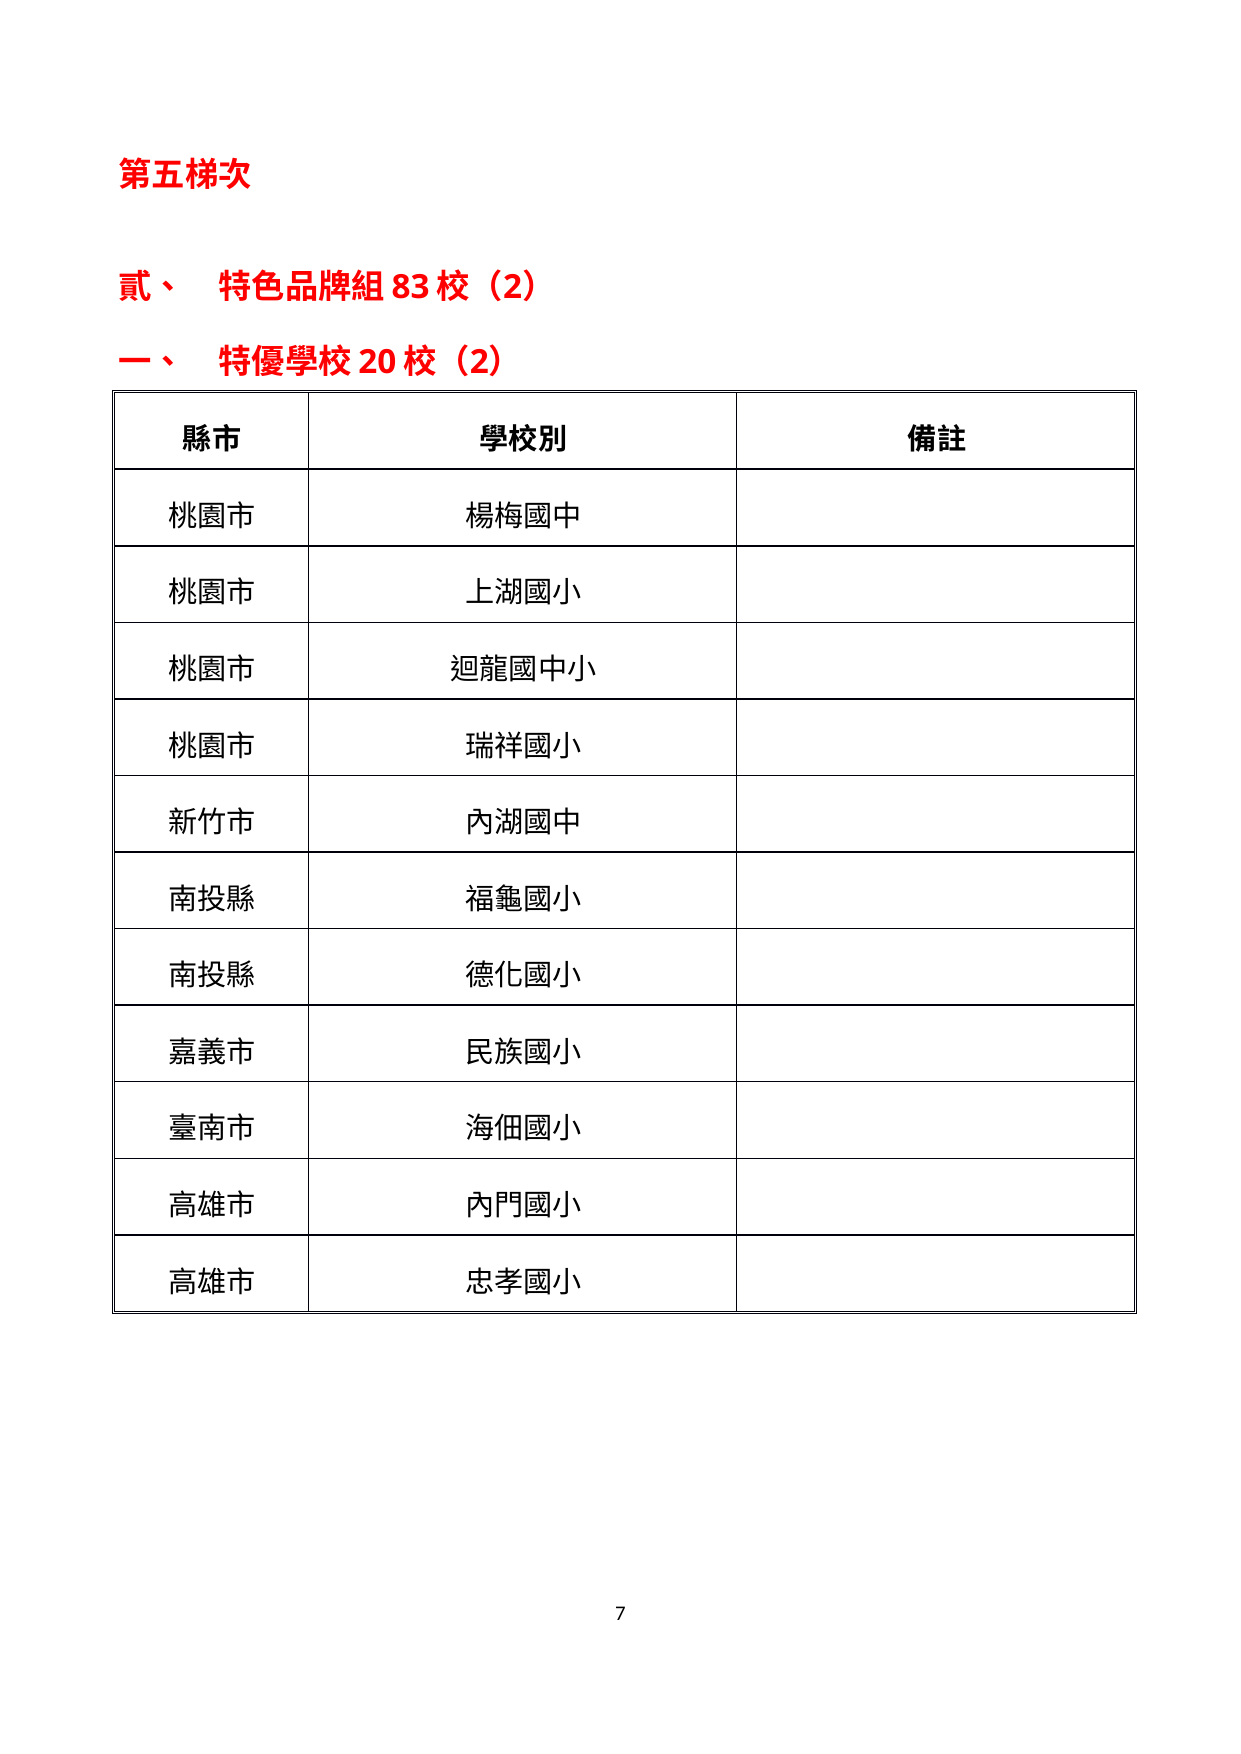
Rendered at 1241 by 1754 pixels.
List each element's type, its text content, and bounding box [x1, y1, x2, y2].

table_cell 南投縣 [115, 853, 308, 928]
table_cell 上湖國小 [309, 547, 736, 621]
text 第五梯次 [118, 128, 1122, 203]
table_cell [737, 700, 1134, 774]
table_cell [737, 776, 1134, 851]
table_cell [737, 547, 1134, 621]
table_cell 德化國小 [309, 929, 736, 1004]
table_cell 內湖國中 [309, 776, 736, 851]
table_cell 桃園市 [115, 623, 308, 698]
table_cell [737, 853, 1134, 928]
table_cell 內門國小 [309, 1159, 736, 1234]
table_header 縣市 [115, 393, 308, 468]
table_cell [737, 1082, 1134, 1157]
table_cell 海佃國小 [309, 1082, 736, 1157]
table_cell [737, 1159, 1134, 1234]
text 貳、 特色品牌組83校（2） [118, 240, 1122, 315]
table_cell 瑞祥國小 [309, 700, 736, 774]
table_cell 福龜國小 [309, 853, 736, 928]
table_cell [737, 1006, 1134, 1081]
table_cell 新竹市 [115, 776, 308, 851]
table_cell 高雄市 [115, 1236, 308, 1311]
table_cell 嘉義市 [115, 1006, 308, 1081]
table_cell 臺南市 [115, 1082, 308, 1157]
table_cell 桃園市 [115, 700, 308, 774]
table_header 學校別 [309, 393, 736, 468]
table_cell 桃園市 [115, 470, 308, 545]
table_cell 忠孝國小 [309, 1236, 736, 1311]
text 一、 特優學校20校（2） [118, 315, 1122, 390]
table_cell 楊梅國中 [309, 470, 736, 545]
table_cell [737, 929, 1134, 1004]
table_cell 桃園市 [115, 547, 308, 621]
table_header 備註 [737, 393, 1134, 468]
table_cell 迴龍國中小 [309, 623, 736, 698]
table_cell [737, 1236, 1134, 1311]
table_cell 民族國小 [309, 1006, 736, 1081]
table_cell 南投縣 [115, 929, 308, 1004]
table_cell 高雄市 [115, 1159, 308, 1234]
table_cell [737, 623, 1134, 698]
table_cell [737, 470, 1134, 545]
